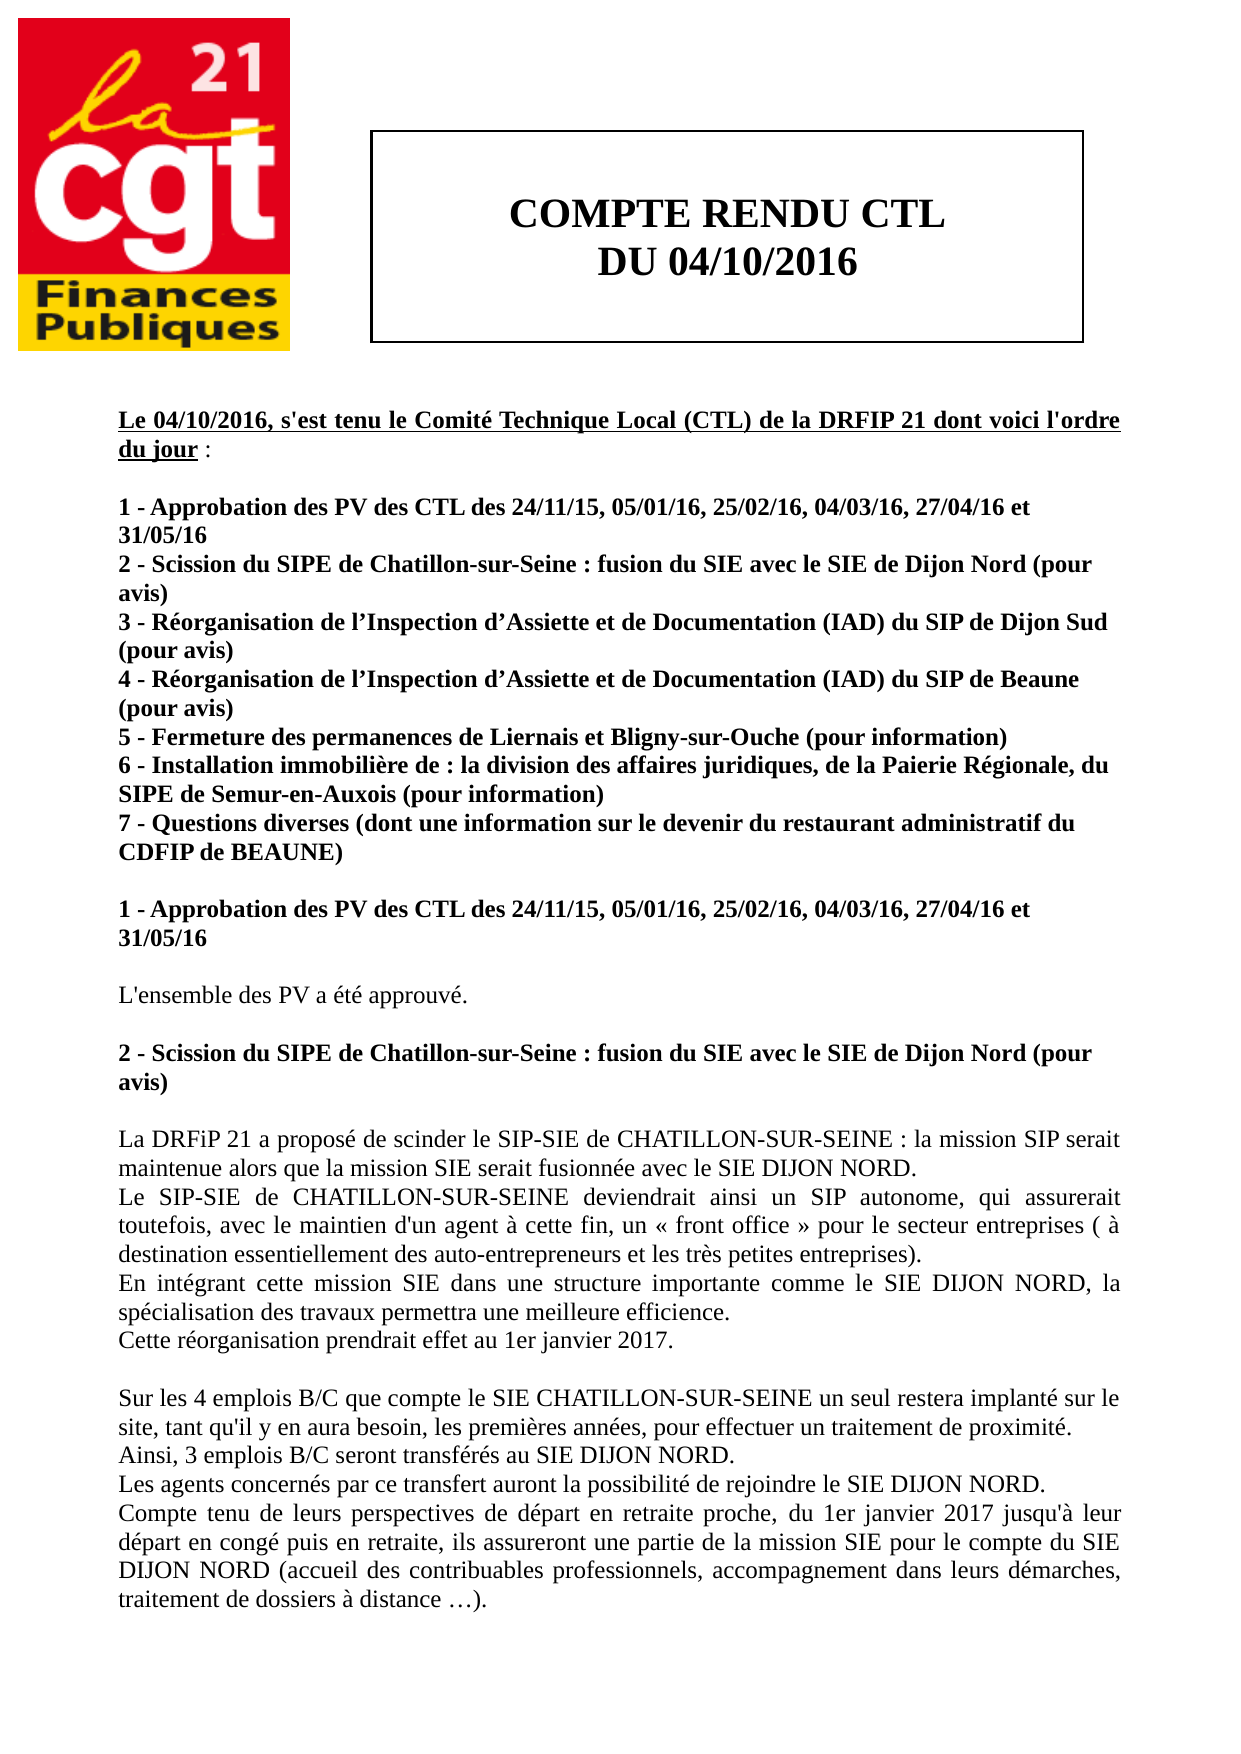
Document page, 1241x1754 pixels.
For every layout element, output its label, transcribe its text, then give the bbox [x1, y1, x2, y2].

text Le 04/10/2016, s'est tenu le Comité Technique Local (CTL) de la DRFIP 21 dont voici l'ordre du jour : [118, 406, 1122, 463]
text Ainsi, 3 emplois B/C seront transférés au SIE DIJON NORD. [118, 1441, 1122, 1469]
text Le SIP-SIE de CHATILLON-SUR-SEINE deviendrait ainsi un SIP autonome, qui assurerait toutefois, avec le maintien d'un agent à cette fin, un « front office » pour le secteur entreprises ( à destination essentiellement des auto-entrepreneurs et les très petites entreprises). [118, 1182, 1122, 1268]
text Sur les 4 emplois B/C que compte le SIE CHATILLON-SUR-SEINE un seul restera implanté sur le site, tant qu'il y en aura besoin, les premières années, pour effectuer un traitement de proximité. [118, 1383, 1122, 1441]
text 1 - Approbation des PV des CTL des 24/11/15, 05/01/16, 25/02/16, 04/03/16, 27/04/16 et 31/05/16 2 - Scission du SIPE de Chatillon-sur-Seine : fusion du SIE avec le SIE de Dijon Nord (pour avis) 3 - Réorganisation de l’Inspection d’Assiette et de Documentation (IAD) du SIP de Dijon Sud (pour avis) 4 - Réorganisation de l’Inspection d’Assiette et de Documentation (IAD) du SIP de Beaune (pour avis) 5 - Fermeture des permanences de Liernais et Bligny-sur-Ouche (pour information) 6 - Installation immobilière de : la division des affaires juridiques, de la Paierie Régionale, du SIPE de Semur-en-Auxois (pour information) 7 - Questions diverses (dont une information sur le devenir du restaurant administratif du CDFIP de BEAUNE) [118, 492, 1122, 866]
text Compte tenu de leurs perspectives de départ en retraite proche, du 1er janvier 2017 jusqu'à leur départ en congé puis en retraite, ils assureront une partie de la mission SIE pour le compte du SIE DIJON NORD (accueil des contribuables professionnels, accompagnement dans leurs démarches, traitement de dossiers à distance …). [118, 1498, 1122, 1613]
text 2 - Scission du SIPE de Chatillon-sur-Seine : fusion du SIE avec le SIE de Dijon Nord (pour avis) [118, 1038, 1122, 1096]
text Cette réorganisation prendrait effet au 1er janvier 2017. [118, 1326, 1122, 1354]
text En intégrant cette mission SIE dans une structure importante comme le SIE DIJON NORD, la spécialisation des travaux permettra une meilleure efficience. [118, 1268, 1122, 1326]
text La DRFiP 21 a proposé de scinder le SIP-SIE de CHATILLON-SUR-SEINE : la mission SIP serait maintenue alors que la mission SIE serait fusionnée avec le SIE DIJON NORD. [118, 1124, 1122, 1182]
text L'ensemble des PV a été approuvé. [118, 981, 1122, 1009]
text 1 - Approbation des PV des CTL des 24/11/15, 05/01/16, 25/02/16, 04/03/16, 27/04/16 et 31/05/16 [118, 894, 1122, 952]
picture [18, 18, 290, 351]
text Les agents concernés par ce transfert auront la possibilité de rejoindre le SIE DIJON NORD. [118, 1469, 1122, 1498]
text COMPTE RENDU CTL [381, 189, 1073, 237]
text DU 04/10/2016 [381, 237, 1073, 332]
